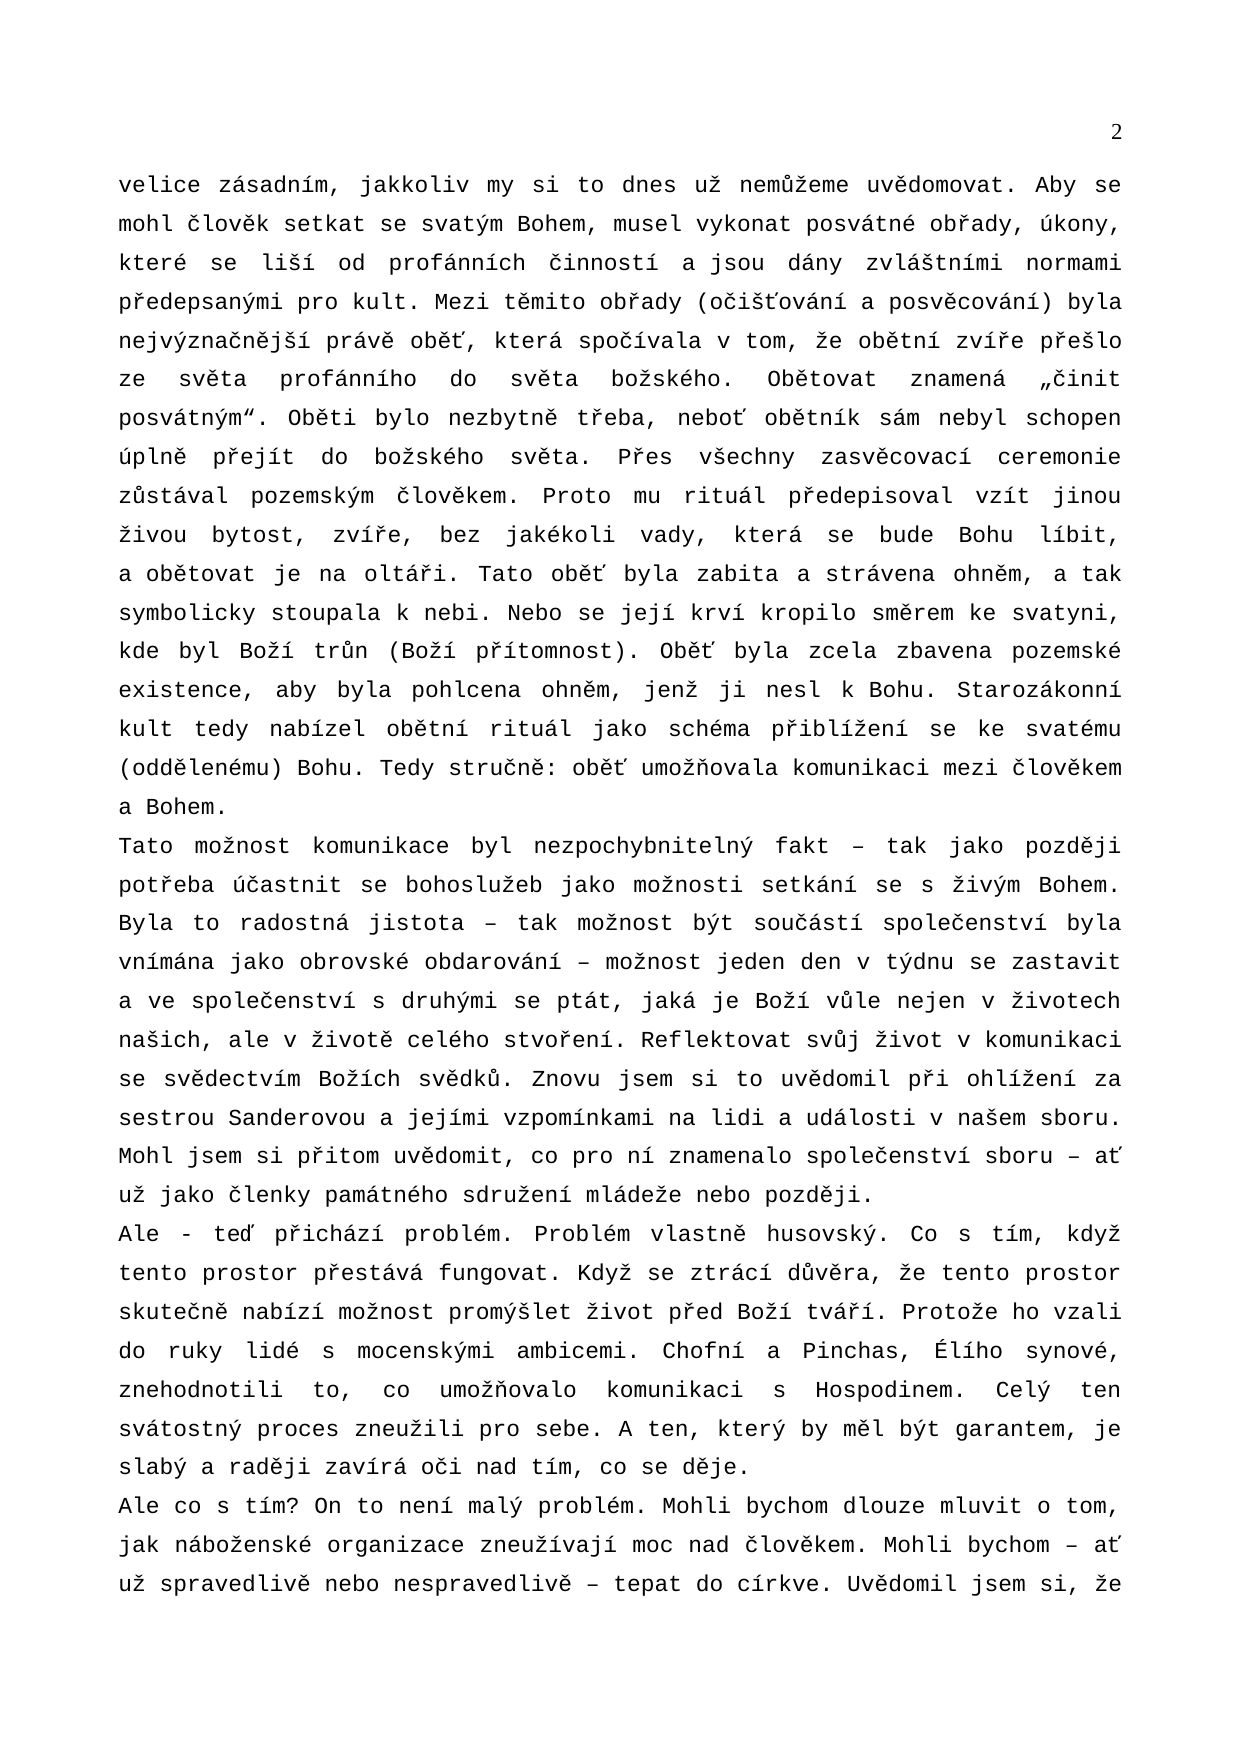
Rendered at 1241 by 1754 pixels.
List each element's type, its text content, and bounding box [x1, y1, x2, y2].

text Tato možnost komunikace byl nezpochybnitelný fakt – tak jako později potřeba účastnit se bohoslužeb jako možnosti setkání se s živým Bohem. Byla to radostná jistota – tak možnost být součástí společenství byla vnímána jako obrovské obdarování – možnost jeden den v týdnu se zastavit a ve společenství s druhými se ptát, jaká je Boží vůle nejen v životech našich, ale v životě celého stvoření. Reflektovat svůj život v komunikaci se svědectvím Božích svědků. Znovu jsem si to uvědomil při ohlížení za sestrou Sanderovou a jejími vzpomínkami na lidi a události v našem sboru. Mohl jsem si přitom uvědomit, co pro ní znamenalo společenství sboru – ať už jako členky památného sdružení mládeže nebo později. [118, 834, 1122, 1210]
text Ale - teď přichází problém. Problém vlastně husovský. Co s tím, když tento prostor přestává fungovat. Když se ztrácí důvěra, že tento prostor skutečně nabízí možnost promýšlet život před Boží tváří. Protože ho vzali do ruky lidé s mocenskými ambicemi. Chofní a Pinchas, Élího synové, znehodnotili to, co umožňovalo komunikaci s Hospodinem. Celý ten svátostný proces zneužili pro sebe. A ten, který by měl být garantem, je slabý a raději zavírá oči nad tím, co se děje. [118, 1223, 1122, 1482]
text Ale co s tím? On to není malý problém. Mohli bychom dlouze mluvit o tom, jak náboženské organizace zneužívají moc nad člověkem. Mohli bychom – ať už spravedlivě nebo nespravedlivě – tepat do církve. Uvědomil jsem si, že [118, 1494, 1122, 1598]
text velice zásadním, jakkoliv my si to dnes už nemůžeme uvědomovat. Aby se mohl člověk setkat se svatým Bohem, musel vykonat posvátné obřady, úkony, které se liší od profánních činností a jsou dány zvláštními normami předepsanými pro kult. Mezi těmito obřady (očišťování a posvěcování) byla nejvýznačnější právě oběť, která spočívala v tom, že obětní zvíře přešlo ze světa profánního do světa božského. Obětovat znamená „činit posvátným“. Oběti bylo nezbytně třeba, neboť obětník sám nebyl schopen úplně přejít do božského světa. Přes všechny zasvěcovací ceremonie zůstával pozemským člověkem. Proto mu rituál předepisoval vzít jinou živou bytost, zvíře, bez jakékoli vady, která se bude Bohu líbit, a obětovat je na oltáři. Tato oběť byla zabita a strávena ohněm, a tak symbolicky stoupala k nebi. Nebo se její krví kropilo směrem ke svatyni, kde byl Boží trůn (Boží přítomnost). Oběť byla zcela zbavena pozemské existence, aby byla pohlcena ohněm, jenž ji nesl k Bohu. Starozákonní kult tedy nabízel obětní rituál jako schéma přiblížení se ke svatému (oddělenému) Bohu. Tedy stručně: oběť umožňovala komunikaci mezi člověkem a Bohem. [118, 173, 1122, 821]
